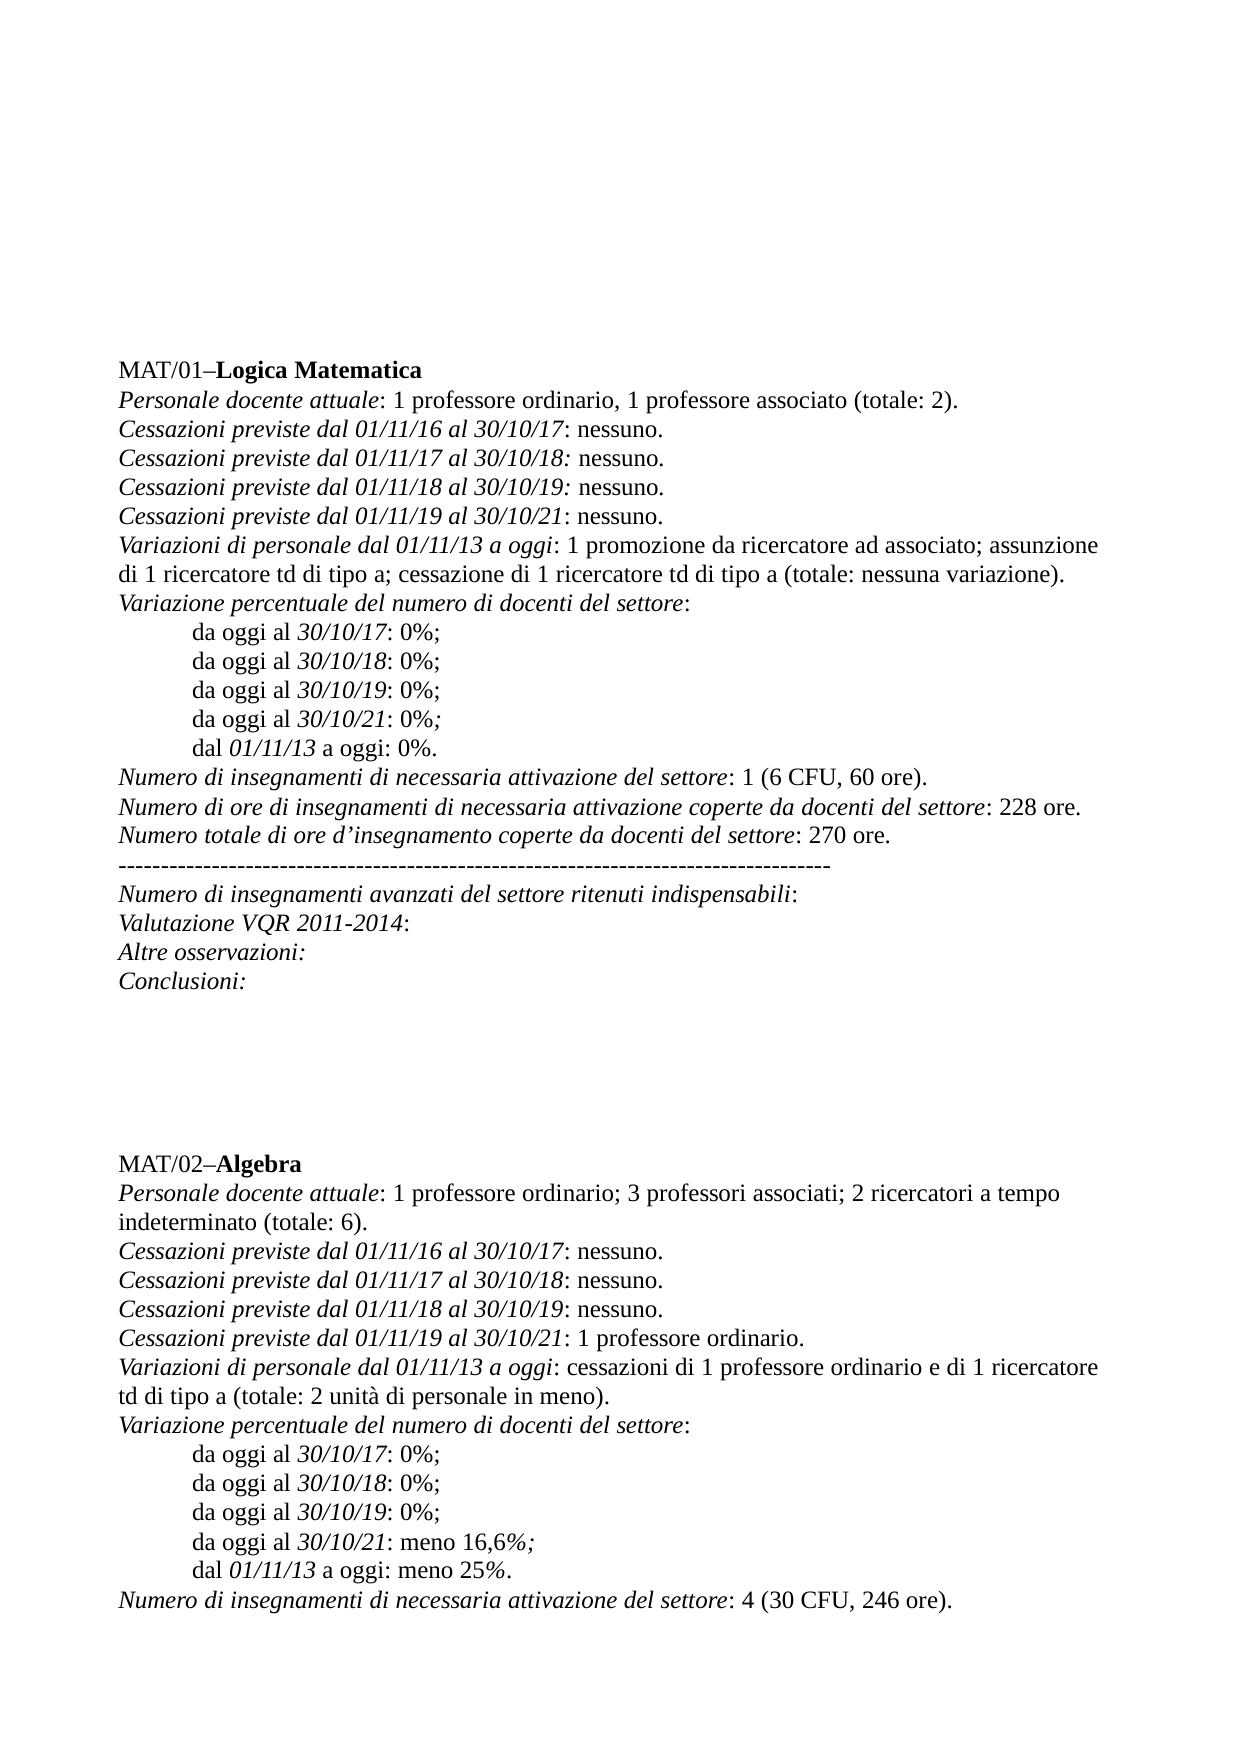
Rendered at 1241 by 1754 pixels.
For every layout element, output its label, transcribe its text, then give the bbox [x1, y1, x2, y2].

text Numero di insegnamenti di necessaria attivazione del settore: 1 (6 CFU, 60 ore). [118, 762, 1122, 791]
text Valutazione VQR 2011-2014: [118, 908, 1122, 937]
text Variazione percentuale del numero di docenti del settore: [118, 1410, 1122, 1439]
text Conclusioni: [118, 966, 1122, 995]
text Personale docente attuale: 1 professore ordinario, 1 professore associato (totale: 2). [118, 384, 1122, 413]
text da oggi al 30/10/19: 0%; [118, 1497, 1122, 1526]
text da oggi al 30/10/21: meno 16,6%; [118, 1526, 1122, 1555]
text da oggi al 30/10/17: 0%; [118, 617, 1122, 646]
text da oggi al 30/10/17: 0%; [118, 1439, 1122, 1468]
text Cessazioni previste dal 01/11/18 al 30/10/19: nessuno. [118, 472, 1122, 501]
text Cessazioni previste dal 01/11/17 al 30/10/18: nessuno. [118, 443, 1122, 472]
text Numero di ore di insegnamenti di necessaria attivazione coperte da docenti del settore: 228 ore. [118, 791, 1122, 820]
text dal 01/11/13 a oggi: meno 25%. [118, 1555, 1122, 1584]
text Cessazioni previste dal 01/11/19 al 30/10/21: 1 professore ordinario. [118, 1323, 1122, 1352]
text Variazioni di personale dal 01/11/13 a oggi: cessazioni di 1 professore ordinario e di 1 ricercatore td di tipo a (totale: 2 unità di personale in meno). [118, 1352, 1122, 1410]
text Cessazioni previste dal 01/11/16 al 30/10/17: nessuno. [118, 413, 1122, 443]
text da oggi al 30/10/19: 0%; [118, 675, 1122, 704]
text da oggi al 30/10/18: 0%; [118, 1468, 1122, 1497]
text Altre osservazioni: [118, 937, 1122, 966]
text MAT/01–Logica Matematica [118, 355, 1122, 384]
text dal 01/11/13 a oggi: 0%. [118, 733, 1122, 762]
text Personale docente attuale: 1 professore ordinario; 3 professori associati; 2 ricercatori a tempo indeterminato (totale: 6). [118, 1178, 1122, 1236]
text Variazione percentuale del numero di docenti del settore: [118, 588, 1122, 617]
text Cessazioni previste dal 01/11/16 al 30/10/17: nessuno. [118, 1236, 1122, 1265]
text ------------------------------------------------------------------------------------ [118, 849, 1122, 878]
text Variazioni di personale dal 01/11/13 a oggi: 1 promozione da ricercatore ad associato; assunzione di 1 ricercatore td di tipo a; cessazione di 1 ricercatore td di tipo a (totale: nessuna variazione). [118, 530, 1122, 588]
text Cessazioni previste dal 01/11/18 al 30/10/19: nessuno. [118, 1294, 1122, 1323]
text MAT/02–Algebra [118, 1148, 1122, 1178]
text Numero di insegnamenti di necessaria attivazione del settore: 4 (30 CFU, 246 ore). [118, 1584, 1122, 1613]
text Numero totale di ore d’insegnamento coperte da docenti del settore: 270 ore. [118, 820, 1122, 849]
text Cessazioni previste dal 01/11/17 al 30/10/18: nessuno. [118, 1265, 1122, 1294]
text Numero di insegnamenti avanzati del settore ritenuti indispensabili: [118, 878, 1122, 908]
text Cessazioni previste dal 01/11/19 al 30/10/21: nessuno. [118, 501, 1122, 530]
text da oggi al 30/10/18: 0%; [118, 646, 1122, 675]
text da oggi al 30/10/21: 0%; [118, 704, 1122, 733]
